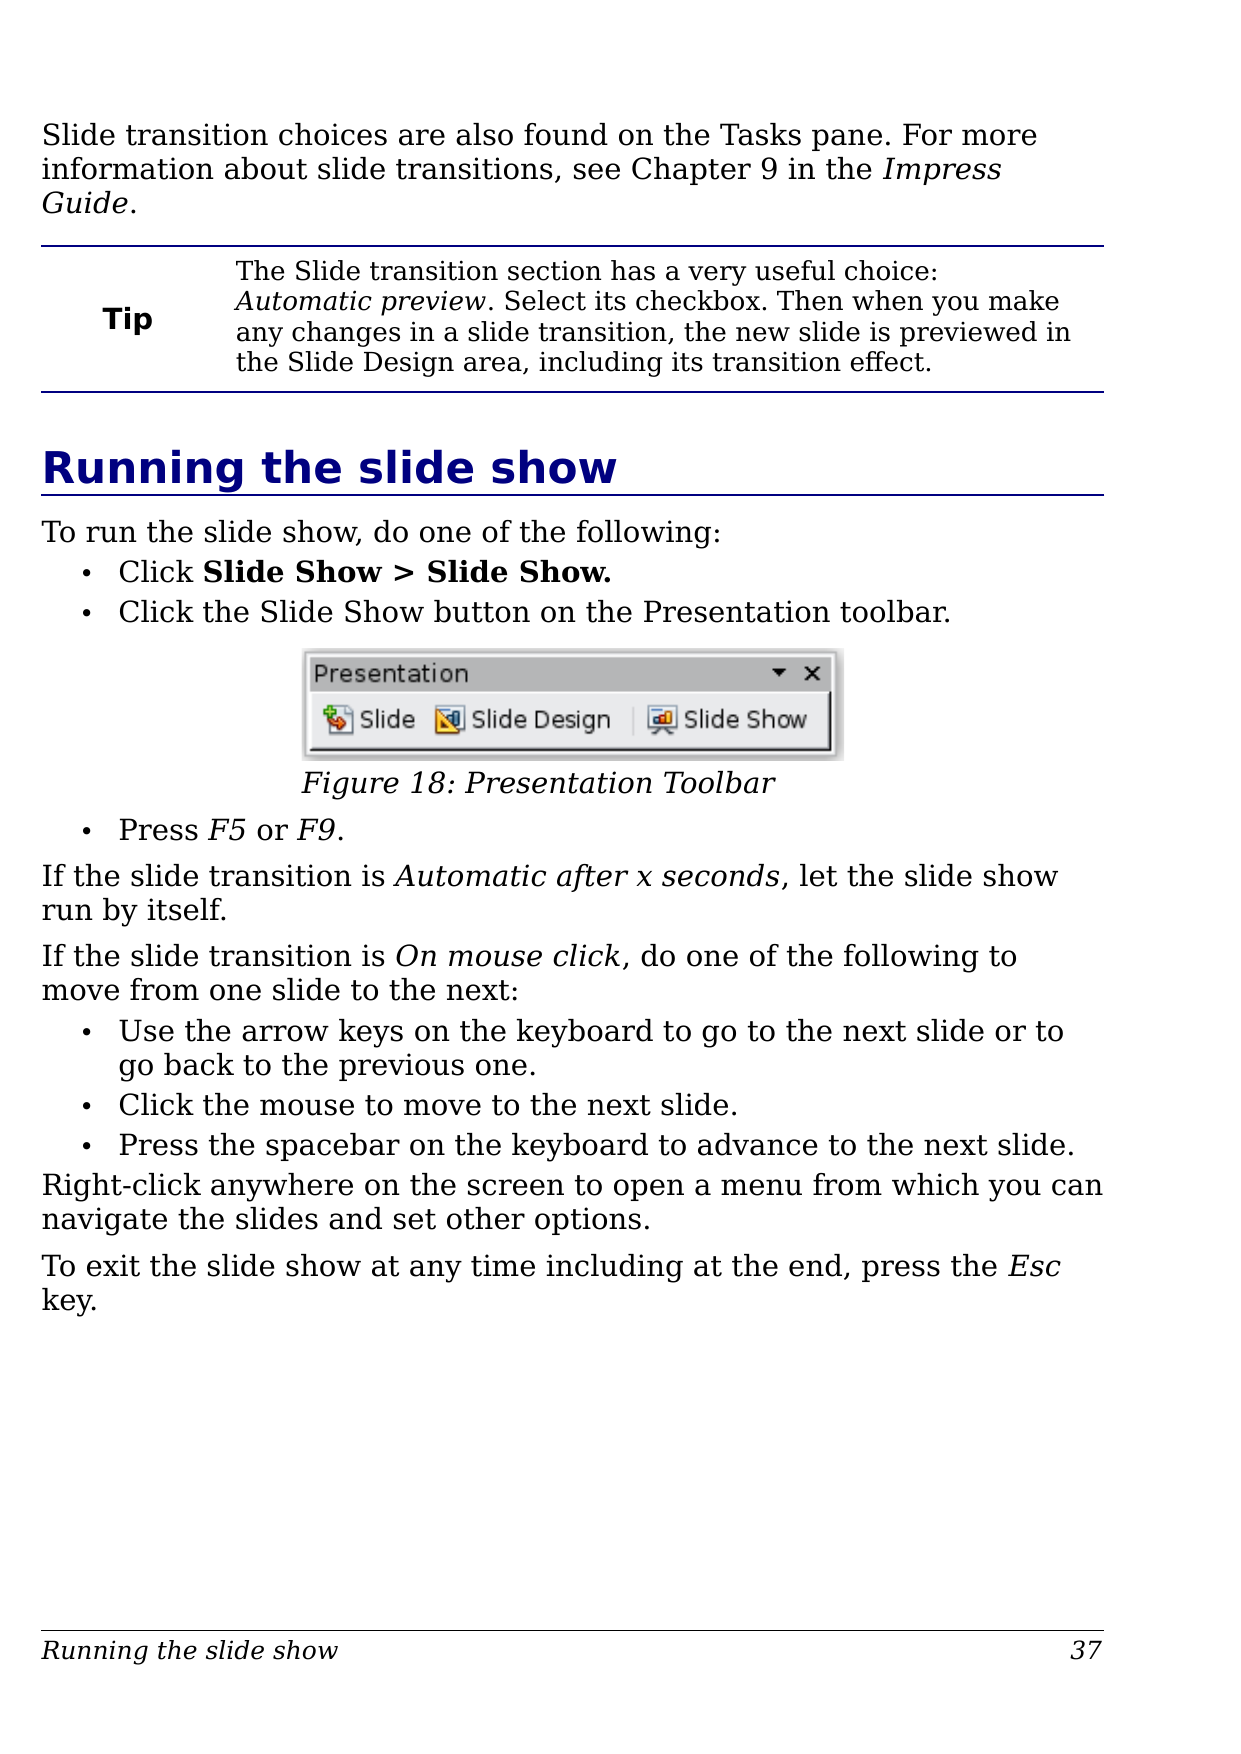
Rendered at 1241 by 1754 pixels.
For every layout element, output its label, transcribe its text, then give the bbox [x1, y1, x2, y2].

list Press F5 or F9. [79, 813, 1104, 847]
text Right-click anywhere on the screen to open a menu from which you can navigate the slides and set other options. [41, 1169, 1104, 1237]
picture [301, 648, 845, 761]
text If the slide transition is Automatic after x seconds, let the slide show run by itself. [41, 859, 1104, 927]
subtitle Running the slide show [41, 443, 1104, 494]
table_header Tip [41, 247, 214, 391]
text Figure 18: Presentation Toolbar [302, 767, 844, 801]
list To run the slide show, do one of the following: [41, 515, 1104, 549]
table_header The Slide transition section has a very useful choice: Automatic preview. Select its checkbox. Then when you make any changes in a slide transition, the new slide is previewed in the Slide Design area, including its transition effect. [214, 247, 1104, 391]
list Press the spacebar on the keyboard to advance to the next slide. [79, 1128, 1104, 1162]
list If the slide transition is On mouse click, do one of the following to move from one slide to the next: [41, 940, 1104, 1008]
list Click Slide Show > Slide Show. [79, 555, 1104, 589]
list Use the arrow keys on the keyboard to go to the next slide or to go back to the previous one. [79, 1014, 1104, 1082]
list Click the Slide Show button on the Presentation toolbar. [79, 596, 1104, 630]
text To exit the slide show at any time including at the end, press the Esc key. [41, 1249, 1104, 1317]
text Slide transition choices are also found on the Tasks pane. For more information about slide transitions, see Chapter 9 in the Impress Guide. [41, 118, 1104, 220]
list Click the mouse to move to the next slide. [79, 1088, 1104, 1122]
